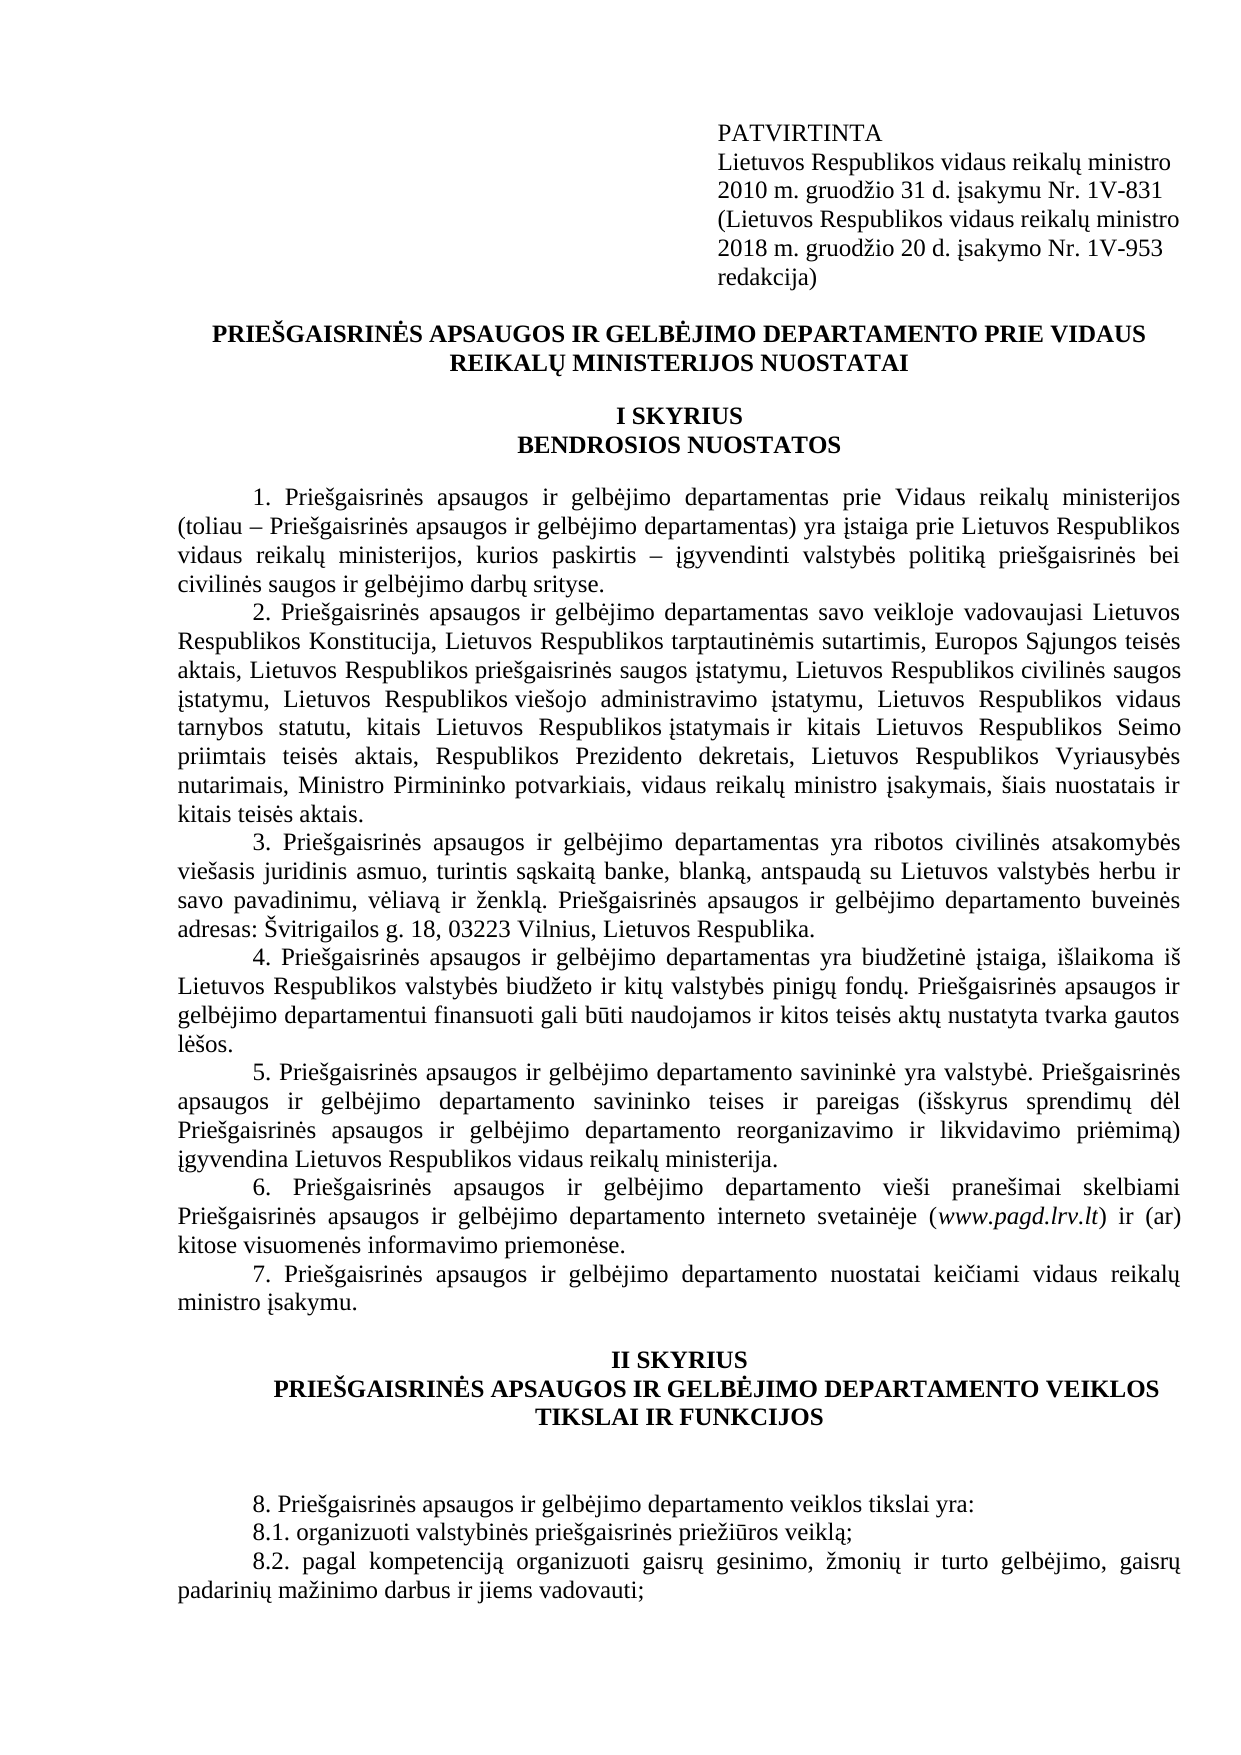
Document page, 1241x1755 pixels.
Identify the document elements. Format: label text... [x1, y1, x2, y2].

text II SKYRIUS [177, 1345, 1181, 1374]
text 3. Priešgaisrinės apsaugos ir gelbėjimo departamentas yra ribotos civilinės atsakomybės viešasis juridinis asmuo, turintis sąskaitą banke, blanką, antspaudą su Lietuvos valstybės herbu ir savo pavadinimu, vėliavą ir ženklą. Priešgaisrinės apsaugos ir gelbėjimo departamento buveinės adresas: Švitrigailos g. 18, 03223 Vilnius, Lietuvos Respublika. [177, 827, 1181, 942]
text Lietuvos Respublikos vidaus reikalų ministro [717, 147, 1181, 176]
text 7. Priešgaisrinės apsaugos ir gelbėjimo departamento nuostatai keičiami vidaus reikalų ministro įsakymu. [177, 1259, 1181, 1316]
text 8. Priešgaisrinės apsaugos ir gelbėjimo departamento veiklos tikslai yra: [177, 1489, 1181, 1517]
text 1. Priešgaisrinės apsaugos ir gelbėjimo departamentas prie Vidaus reikalų ministerijos (toliau – Priešgaisrinės apsaugos ir gelbėjimo departamentas) yra įstaiga prie Lietuvos Respublikos vidaus reikalų ministerijos, kurios paskirtis – įgyvendinti valstybės politiką priešgaisrinės bei civilinės saugos ir gelbėjimo darbų srityse. [177, 482, 1181, 597]
text 4. Priešgaisrinės apsaugos ir gelbėjimo departamentas yra biudžetinė įstaiga, išlaikoma iš Lietuvos Respublikos valstybės biudžeto ir kitų valstybės pinigų fondų. Priešgaisrinės apsaugos ir gelbėjimo departamentui finansuoti gali būti naudojamos ir kitos teisės aktų nustatyta tvarka gautos lėšos. [177, 942, 1181, 1057]
text (Lietuvos Respublikos vidaus reikalų ministro 2018 m. gruodžio 20 d. įsakymo Nr. 1V-953 redakcija) [717, 204, 1181, 291]
text PATVIRTINTA [717, 118, 1181, 147]
text PRIEŠGAISRINĖS APSAUGOS IR GELBĖJIMO DEPARTAMENTO PRIE VIDAUS REIKALŲ MINISTERIJOS NUOSTATAI [177, 319, 1181, 377]
text I SKYRIUS [177, 401, 1181, 430]
text 2010 m. gruodžio 31 d. įsakymu Nr. 1V-831 [717, 176, 1181, 204]
text BENDROSIOS NUOSTATOS [177, 430, 1181, 458]
text PRIEŠGAISRINĖS APSAUGOS IR GELBĖJIMO DEPARTAMENTO VEIKLOS TIKSLAI IR FUNKCIJOS [177, 1374, 1181, 1431]
text 8.2. pagal kompetenciją organizuoti gaisrų gesinimo, žmonių ir turto gelbėjimo, gaisrų padarinių mažinimo darbus ir jiems vadovauti; [177, 1546, 1181, 1604]
text 5. Priešgaisrinės apsaugos ir gelbėjimo departamento savininkė yra valstybė. Priešgaisrinės apsaugos ir gelbėjimo departamento savininko teises ir pareigas (išskyrus sprendimų dėl Priešgaisrinės apsaugos ir gelbėjimo departamento reorganizavimo ir likvidavimo priėmimą) įgyvendina Lietuvos Respublikos vidaus reikalų ministerija. [177, 1057, 1181, 1172]
text 6. Priešgaisrinės apsaugos ir gelbėjimo departamento vieši pranešimai skelbiami Priešgaisrinės apsaugos ir gelbėjimo departamento interneto svetainėje (www.pagd.lrv.lt) ir (ar) kitose visuomenės informavimo priemonėse. [177, 1172, 1181, 1259]
text 8.1. organizuoti valstybinės priešgaisrinės priežiūros veiklą; [177, 1517, 1181, 1546]
text 2. Priešgaisrinės apsaugos ir gelbėjimo departamentas savo veikloje vadovaujasi Lietuvos Respublikos Konstitucija, Lietuvos Respublikos tarptautinėmis sutartimis, Europos Sąjungos teisės aktais, Lietuvos Respublikos priešgaisrinės saugos įstatymu, Lietuvos Respublikos civilinės saugos įstatymu, Lietuvos Respublikos viešojo administravimo įstatymu, Lietuvos Respublikos vidaus tarnybos statutu, kitais Lietuvos Respublikos įstatymais ir kitais Lietuvos Respublikos Seimo priimtais teisės aktais, Respublikos Prezidento dekretais, Lietuvos Respublikos Vyriausybės nutarimais, Ministro Pirmininko potvarkiais, vidaus reikalų ministro įsakymais, šiais nuostatais ir kitais teisės aktais. [177, 597, 1181, 827]
